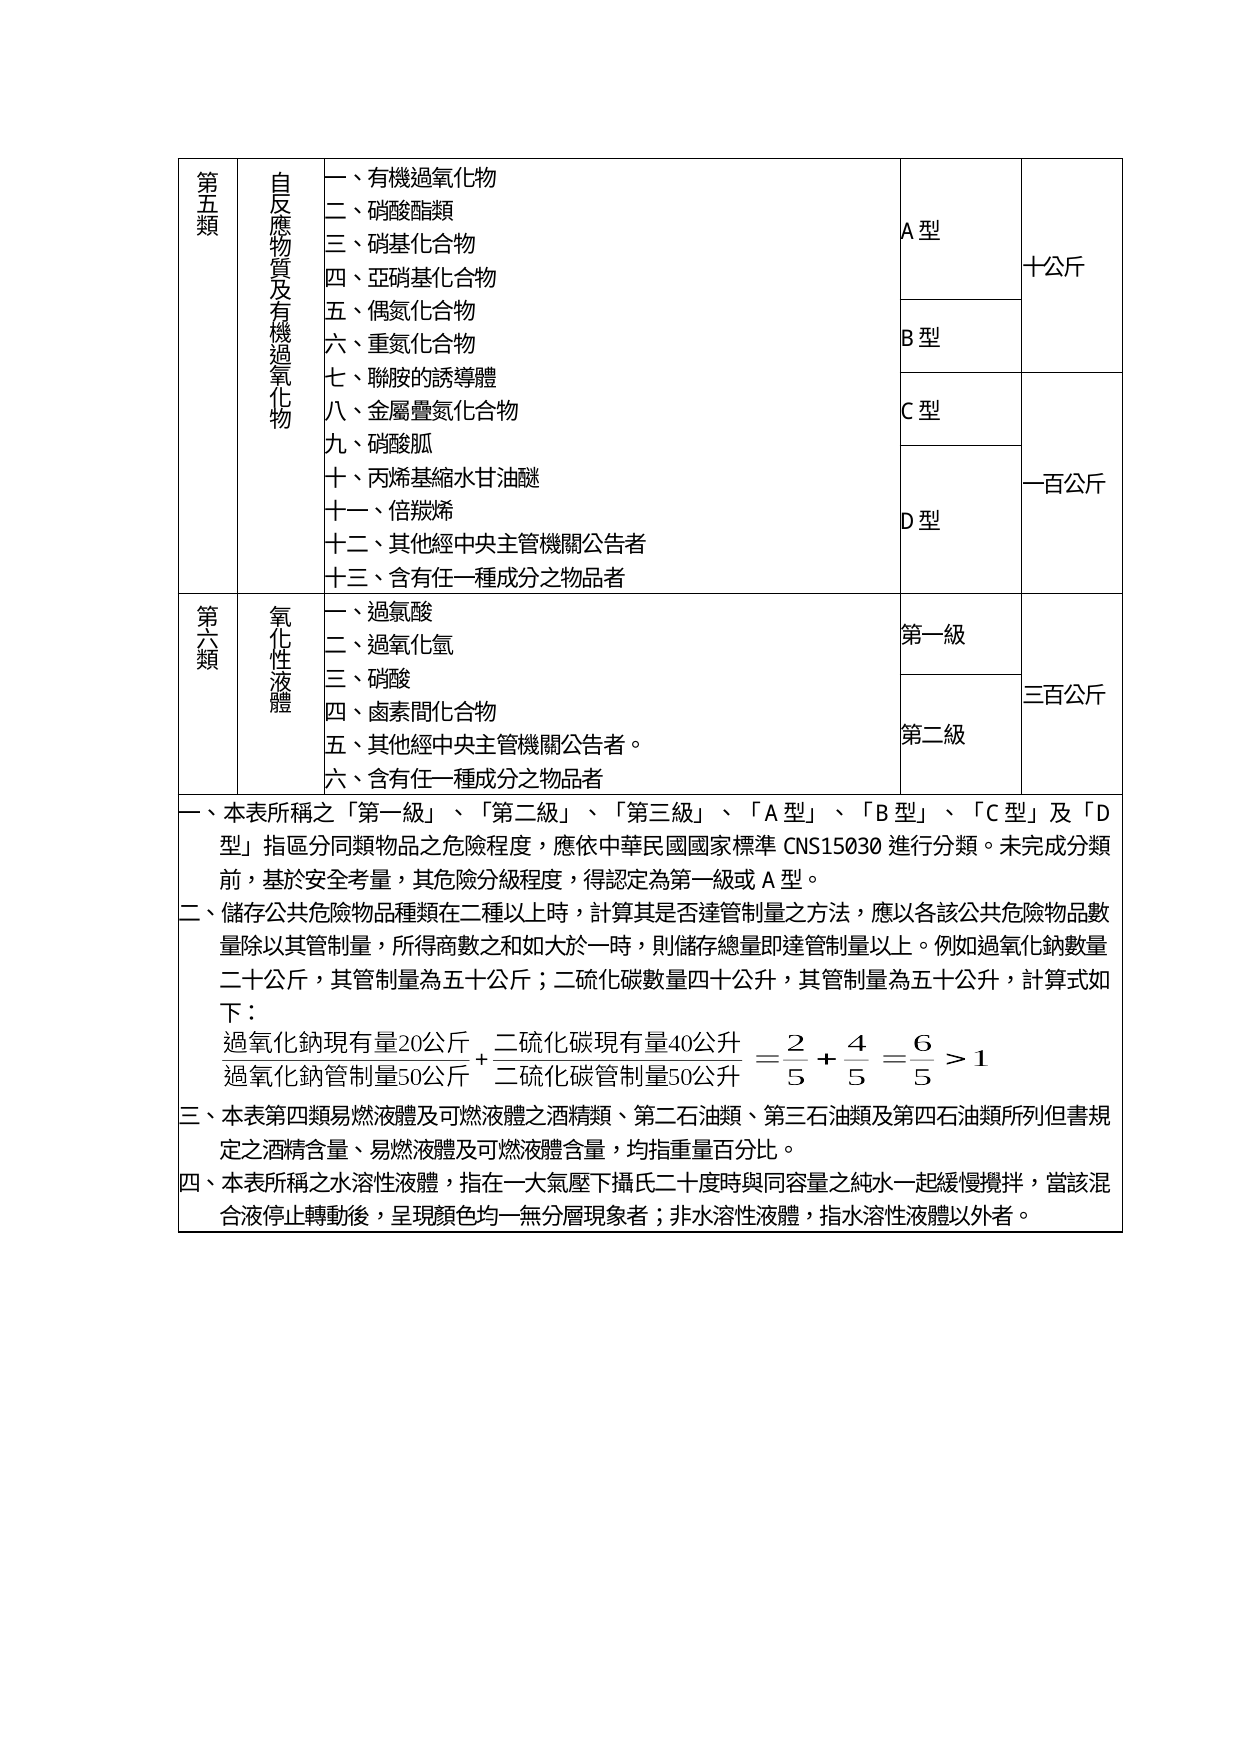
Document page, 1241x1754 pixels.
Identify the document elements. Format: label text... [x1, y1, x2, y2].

table_cell D型 [901, 446, 1021, 593]
table_cell 自反應物質及有機過氧化物 [238, 159, 324, 593]
table_cell 三百公斤 [1022, 594, 1122, 794]
table_cell 氧化性液體 [238, 594, 324, 794]
table_cell 十公斤 [1022, 159, 1122, 372]
table_cell 第五類 [179, 159, 237, 593]
table_cell 一百公斤 [1022, 373, 1122, 593]
table_cell 一、過氯酸 二、過氧化氫 三、硝酸 四、鹵素間化合物 五、其他經中央主管機關公告者。 六、含有任一種成分之物品者 [325, 594, 900, 794]
table_cell B型 [901, 300, 1021, 372]
table_cell 一、本表所稱之「第一級」、「第二級」、「第三級」、「A型」、「B型」、「C型」及「D型」指區分同類物品之危險程度，應依中華民國國家標準CNS15030進行分類。未完成分類前，基於安全考量，其危險分級程度，得認定為第一級或A型。 二、儲存公共危險物品種類在二種以上時，計算其是否達管制量之方法，應以各該公共危險物品數量除以其管制量，所得商數之和如大於一時，則儲存總量即達管制量以上。例如過氧化鈉數量二十公斤，其管制量為五十公斤；二硫化碳數量四十公升，其管制量為五十公升，計算式如下： 三、本表第四類易燃液體及可燃液體之酒精類、第二石油類、第三石油類及第四石油類所列但書規定之酒精含量、易燃液體及可燃液體含量，均指重量百分比。 四、本表所稱之水溶性液體，指在一大氣壓下攝氏二十度時與同容量之純水一起緩慢攪拌，當該混合液停止轉動後，呈現顏色均一無分層現象者；非水溶性液體，指水溶性液體以外者。 [179, 795, 1122, 1231]
table_cell 一、有機過氧化物 二、硝酸酯類 三、硝基化合物 四、亞硝基化合物 五、偶氮化合物 六、重氮化合物 七、聯胺的誘導體 八、金屬疊氮化合物 九、硝酸胍 十、丙烯基縮水甘油醚 十一、倍羰烯 十二、其他經中央主管機關公告者 十三、含有任一種成分之物品者 [325, 159, 900, 593]
table_cell 第一級 [901, 594, 1021, 674]
table_cell 第二級 [901, 675, 1021, 794]
table_cell C型 [901, 373, 1021, 445]
table_cell A型 [901, 159, 1021, 299]
table_cell 第六類 [179, 594, 237, 794]
